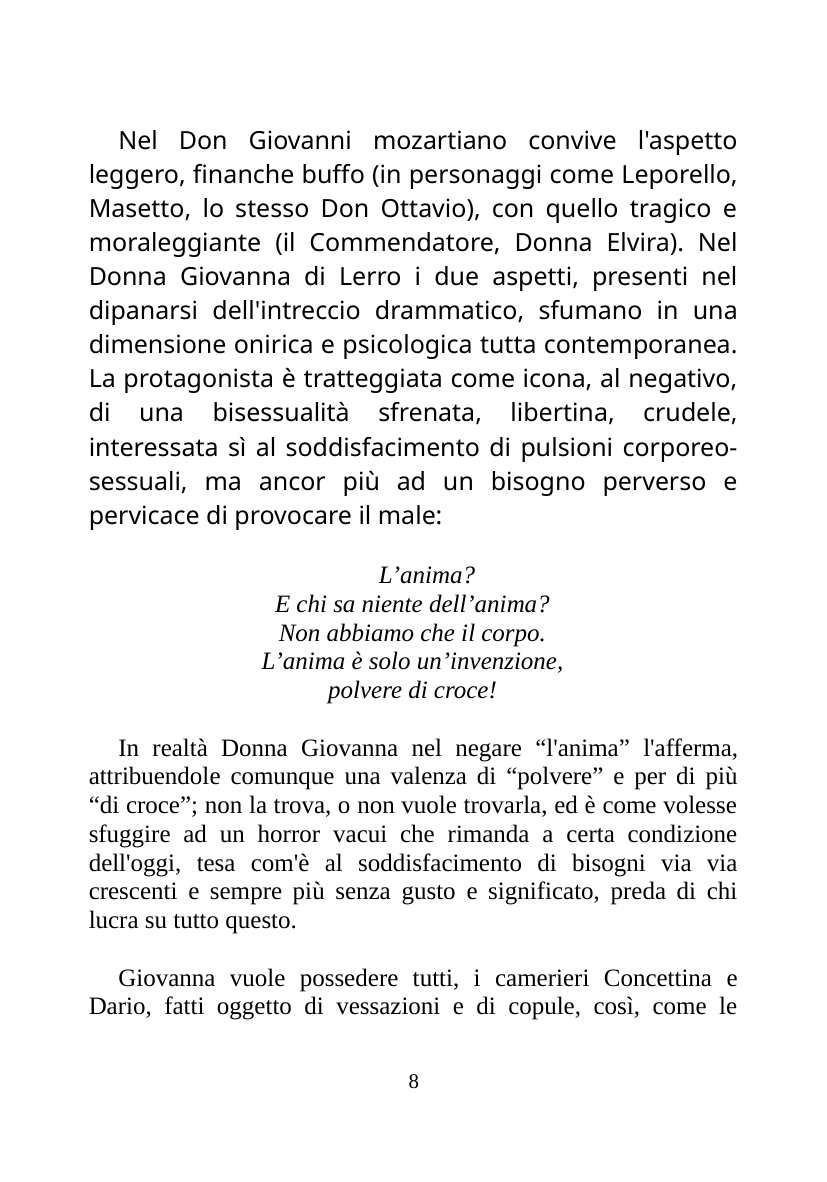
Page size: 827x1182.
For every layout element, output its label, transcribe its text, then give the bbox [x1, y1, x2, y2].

text L’anima? E chi sa niente dell’anima? Non abbiamo che il corpo. L’anima è solo un’invenzione, polvere di croce! [88, 560, 738, 704]
text Nel Don Giovanni mozartiano convive l'aspetto leggero, finanche buffo (in personaggi come Leporello, Masetto, lo stesso Don Ottavio), con quello tragico e moraleggiante (il Commendatore, Donna Elvira). Nel Donna Giovanna di Lerro i due aspetti, presenti nel dipanarsi dell'intreccio drammatico, sfumano in una dimensione onirica e psicologica tutta contemporanea. La protagonista è tratteggiata come icona, al negativo, di una bisessualità sfrenata, libertina, crudele, interessata sì al soddisfacimento di pulsioni corporeo-sessuali, ma ancor più ad un bisogno perverso e pervicace di provocare il male: [88, 123, 738, 531]
text In realtà Donna Giovanna nel negare “l'anima” l'afferma, attribuendole comunque una valenza di “polvere” e per di più “di croce”; non la trova, o non vuole trovarla, ed è come volesse sfuggire ad un horror vacui che rimanda a certa condizione dell'oggi, tesa com'è al soddisfacimento di bisogni via via crescenti e sempre più senza gusto e significato, preda di chi lucra su tutto questo. [88, 733, 738, 934]
text Giovanna vuole possedere tutti, i camerieri Concettina e Dario, fatti oggetto di vessazioni e di copule, così, come le [88, 963, 738, 1020]
